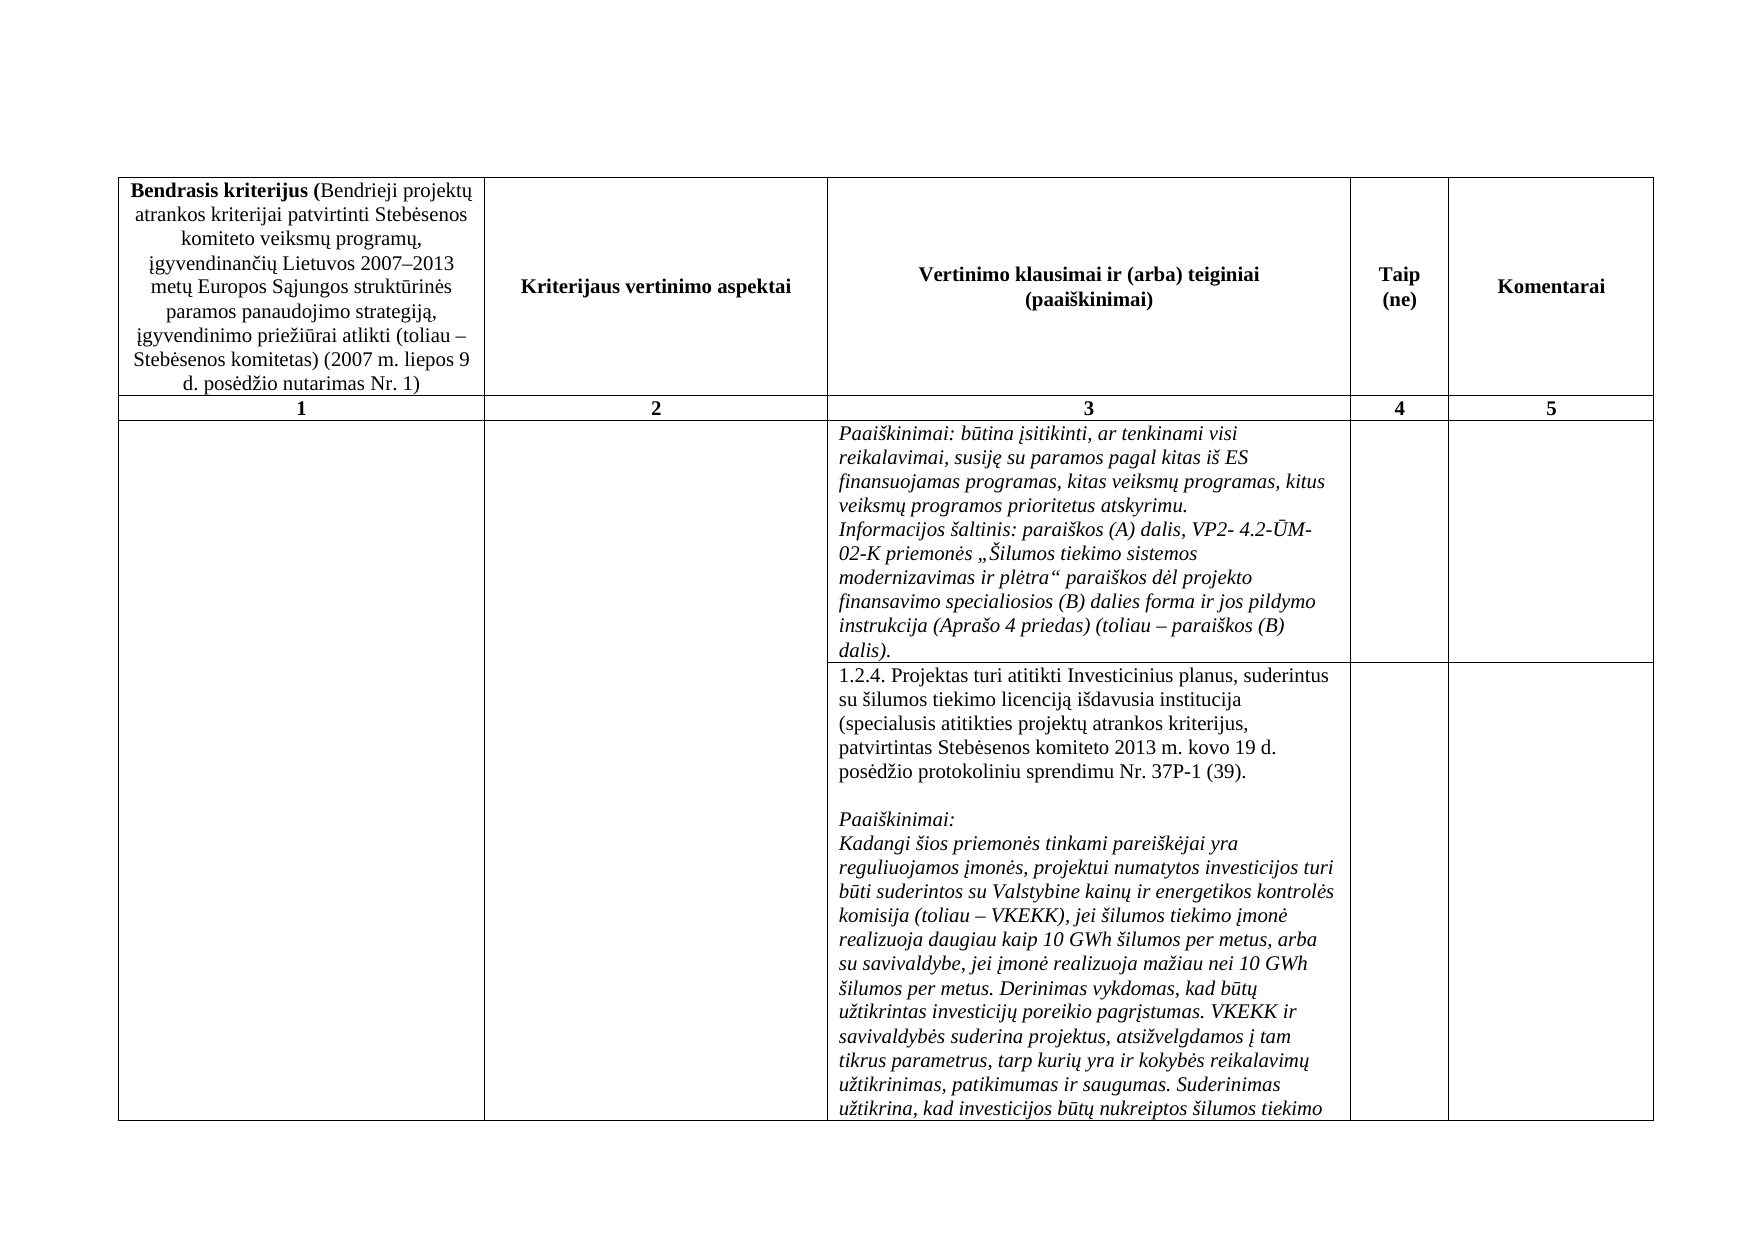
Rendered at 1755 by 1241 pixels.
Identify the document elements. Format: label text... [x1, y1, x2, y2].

table_header Kriterijaus vertinimo aspektai [485, 178, 827, 395]
table_cell 2 [485, 396, 827, 420]
table_header Bendrasis kriterijus (Bendrieji projektų atrankos kriterijai patvirtinti Stebėsenos komiteto veiksmų programų, įgyvendinančių Lietuvos 2007–2013 metų Europos Sąjungos struktūrinės paramos panaudojimo strategiją, įgyvendinimo priežiūrai atlikti (toliau – Stebėsenos komitetas) (2007 m. liepos 9 d. posėdžio nutarimas Nr. 1) [119, 178, 484, 395]
table_cell [1449, 421, 1653, 662]
table_cell Paaiškinimai: būtina įsitikinti, ar tenkinami visi reikalavimai, susiję su paramos pagal kitas iš ES finansuojamas programas, kitas veiksmų programas, kitus veiksmų programos prioritetus atskyrimu. Informacijos šaltinis: paraiškos (A) dalis, VP2- 4.2-ŪM-02-K priemonės „Šilumos tiekimo sistemos modernizavimas ir plėtra“ paraiškos dėl projekto finansavimo specialiosios (B) dalies forma ir jos pildymo instrukcija (Aprašo 4 priedas) (toliau – paraiškos (B) dalis). [828, 421, 1350, 662]
table_cell 3 [828, 396, 1350, 420]
table_header Taip (ne) [1351, 178, 1448, 395]
table_cell 5 [1449, 396, 1653, 420]
table_cell [1351, 421, 1448, 662]
table_cell 4 [1351, 396, 1448, 420]
table_cell [119, 421, 484, 1120]
table_cell 1 [119, 396, 484, 420]
table_header Komentarai [1449, 178, 1653, 395]
table_cell [485, 421, 827, 1120]
table_cell [1449, 663, 1653, 1120]
table_cell 1.2.4. Projektas turi atitikti Investicinius planus, suderintus su šilumos tiekimo licenciją išdavusia institucija (specialusis atitikties projektų atrankos kriterijus, patvirtintas Stebėsenos komiteto 2013 m. kovo 19 d. posėdžio protokoliniu sprendimu Nr. 37P-1 (39). Paaiškinimai: Kadangi šios priemonės tinkami pareiškėjai yra reguliuojamos įmonės, projektui numatytos investicijos turi būti suderintos su Valstybine kainų ir energetikos kontrolės komisija (toliau – VKEKK), jei šilumos tiekimo įmonė realizuoja daugiau kaip 10 GWh šilumos per metus, arba su savivaldybe, jei įmonė realizuoja mažiau nei 10 GWh šilumos per metus. Derinimas vykdomas, kad būtų užtikrintas investicijų poreikio pagrįstumas. VKEKK ir savivaldybės suderina projektus, atsižvelgdamos į tam tikrus parametrus, tarp kurių yra ir kokybės reikalavimų užtikrinimas, patikimumas ir saugumas. Suderinimas užtikrina, kad investicijos būtų nukreiptos šilumos tiekimo [828, 663, 1350, 1120]
table_header Vertinimo klausimai ir (arba) teiginiai (paaiškinimai) [828, 178, 1350, 395]
table_cell [1351, 663, 1448, 1120]
